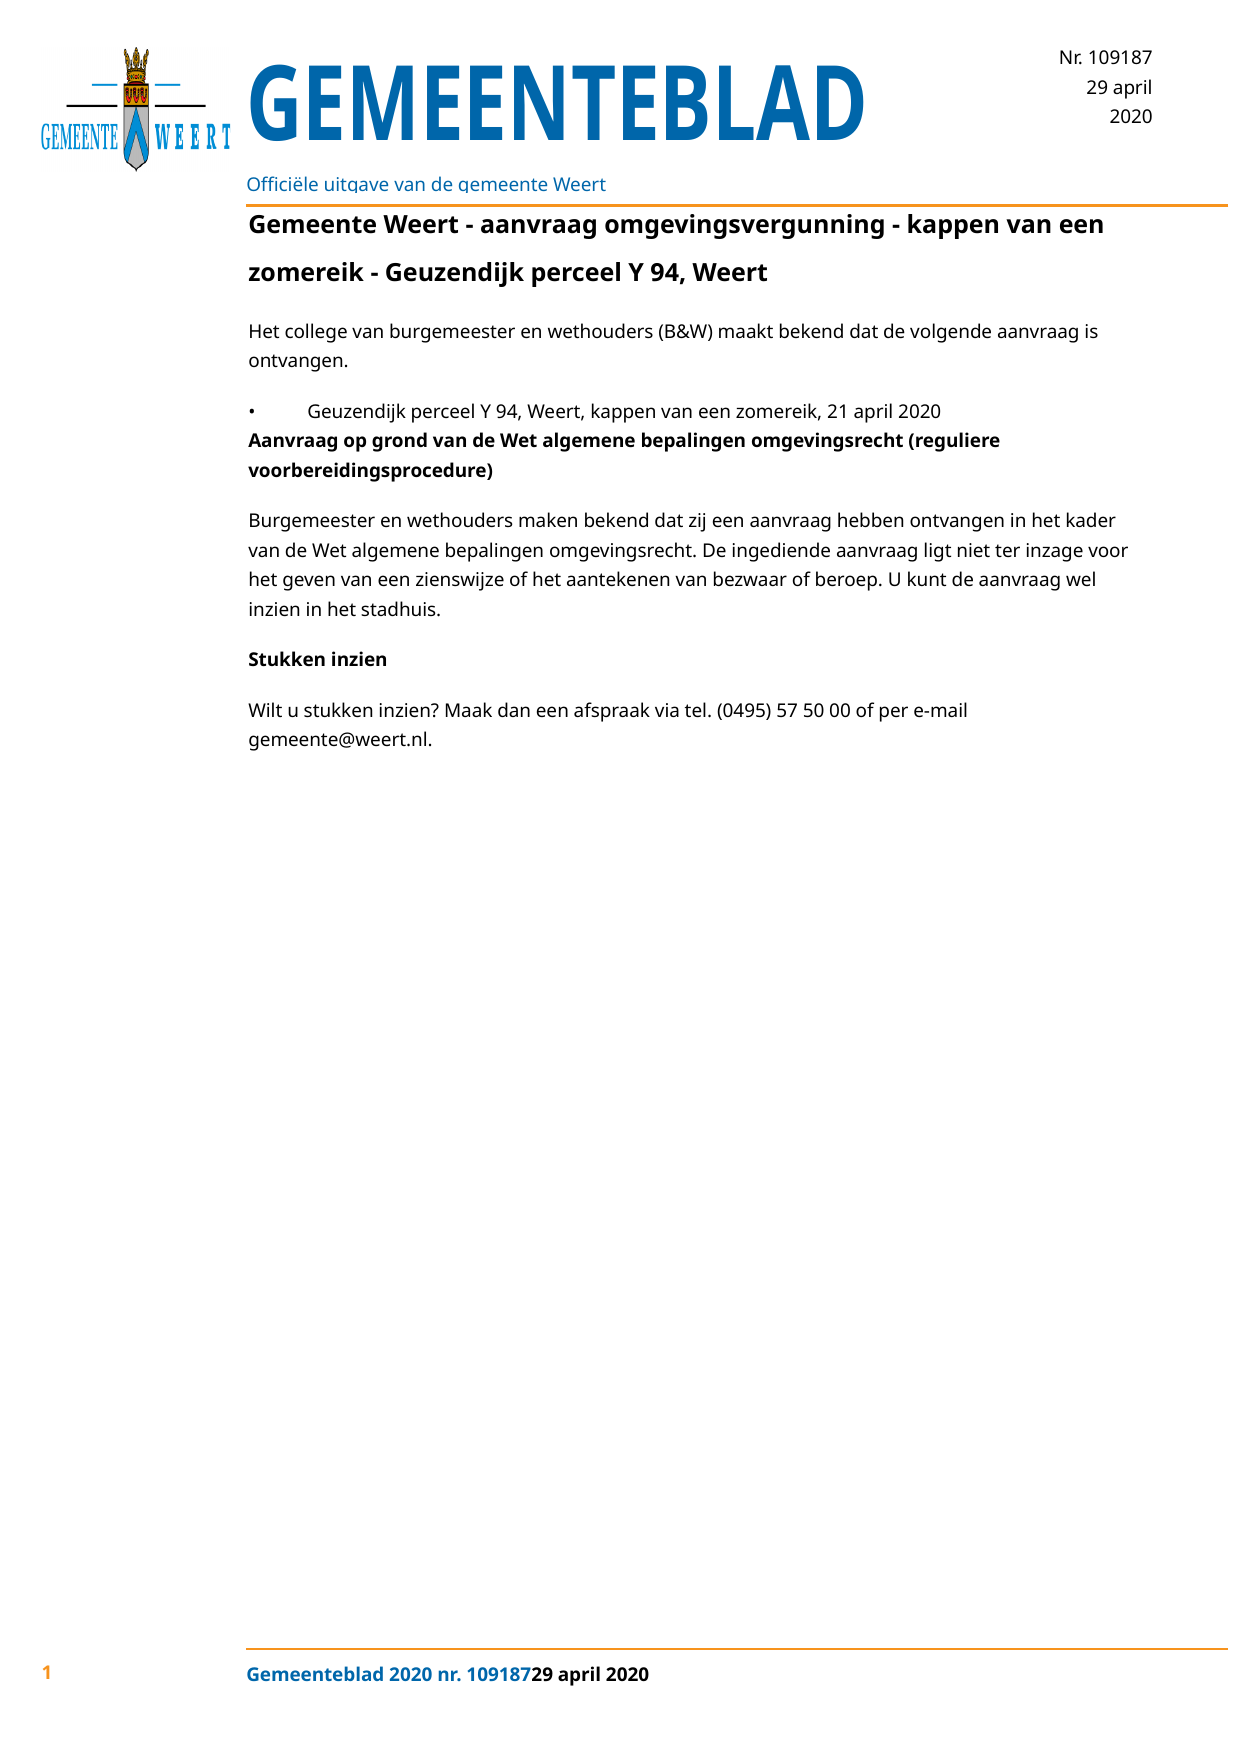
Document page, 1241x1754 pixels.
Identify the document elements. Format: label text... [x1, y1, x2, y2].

text Gemeente Weert - aanvraag omgevingsvergunning - kappen van een zomereik - Geuzendijk perceel Y 94, Weert [248, 207, 1152, 288]
text Aanvraag op grond van de Wet algemene bepalingen omgevingsrecht (reguliere voorbereidingsprocedure) [248, 427, 1152, 483]
text Burgemeester en wethouders maken bekend dat zij een aanvraag hebben ontvangen in het kader van de Wet algemene bepalingen omgevingsrecht. De ingediende aanvraag ligt niet ter inzage voor het geven van een zienswijze of het aantekenen van bezwaar of beroep. U kunt de aanvraag wel inzien in het stadhuis. [248, 507, 1152, 622]
text Wilt u stukken inzien? Maak dan een afspraak via tel. (0495) 57 50 00 of per e-mail gemeente@weert.nl. [248, 697, 1152, 752]
picture [41, 47, 231, 172]
text Stukken inzien [248, 647, 1152, 672]
list Geuzendijk perceel Y 94, Weert, kappen van een zomereik, 21 april 2020 [248, 398, 1152, 424]
text Het college van burgemeester en wethouders (B&W) maakt bekend dat de volgende aanvraag is ontvangen. [248, 318, 1152, 373]
